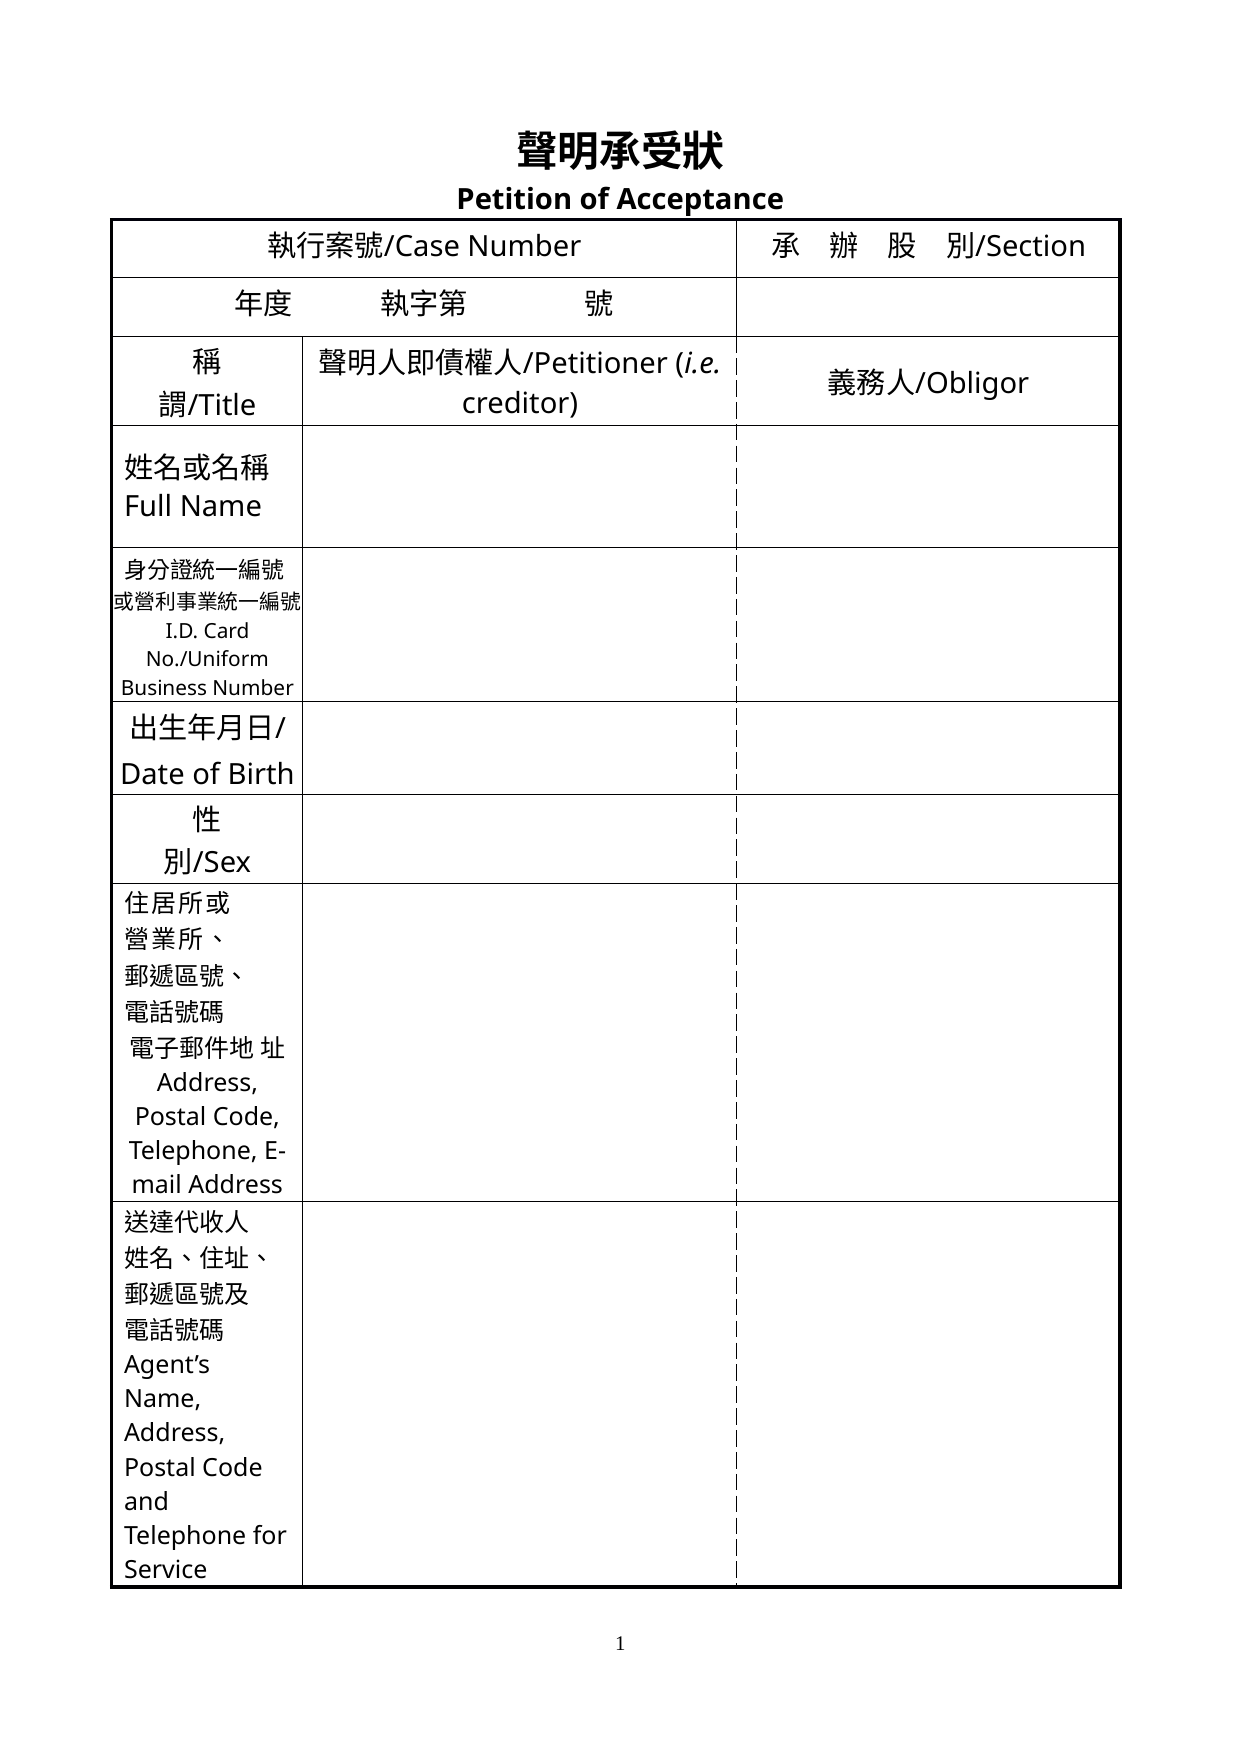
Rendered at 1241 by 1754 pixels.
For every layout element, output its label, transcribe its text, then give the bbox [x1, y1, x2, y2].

table_cell [1122, 883, 1126, 1201]
table_cell [1122, 701, 1126, 794]
table_header [1122, 218, 1126, 277]
table_cell 身分證統一編號 或營利事業統一編號 I.D. Card No./Uniform Business Number [113, 548, 302, 701]
table_cell [1122, 547, 1126, 701]
table_cell [1122, 794, 1126, 882]
table_cell [1122, 277, 1126, 336]
table_cell 住居所或 營業所、 郵遞區號、 電話號碼 電子郵件地 址 Address, Postal Code, Telephone, E-mail Address [113, 884, 302, 1201]
table_cell 聲明人即債權人/Petitioner (i.e. creditor) [303, 337, 737, 425]
table_cell 姓名或名稱 Full Name [113, 426, 302, 547]
table_cell [303, 1202, 737, 1585]
table_cell 義務人/Obligor [737, 337, 1118, 425]
text Petition of Acceptance [118, 178, 1122, 218]
text 聲明承受狀 [118, 118, 1122, 178]
table_cell [1122, 336, 1126, 425]
table_cell [737, 795, 1118, 882]
table_cell 出生年月日/Date of Birth [113, 702, 302, 794]
table_cell [303, 702, 737, 794]
table_cell [303, 426, 737, 547]
table_cell [1122, 425, 1126, 547]
table_cell [737, 884, 1118, 1201]
table_cell [737, 702, 1118, 794]
table_cell [737, 426, 1118, 547]
table_cell [737, 548, 1118, 701]
table_cell [303, 795, 737, 882]
table_cell 年度 執字第 號 [113, 278, 736, 336]
table_cell 送達代收人 姓名、住址、 郵遞區號及 電話號碼 Agent’s Name, Address, Postal Code and Telephone for Service [113, 1202, 302, 1585]
table_cell 稱 謂/Title [113, 337, 302, 425]
table_cell [737, 1202, 1118, 1585]
table_cell [1122, 1201, 1126, 1585]
table_cell [737, 278, 1118, 336]
table_cell [303, 884, 737, 1201]
table_header 承 辦 股 別/Section [737, 221, 1118, 277]
table_cell [303, 548, 737, 701]
table_cell 性 別/Sex [113, 795, 302, 882]
table_header 執行案號/Case Number [113, 221, 736, 277]
